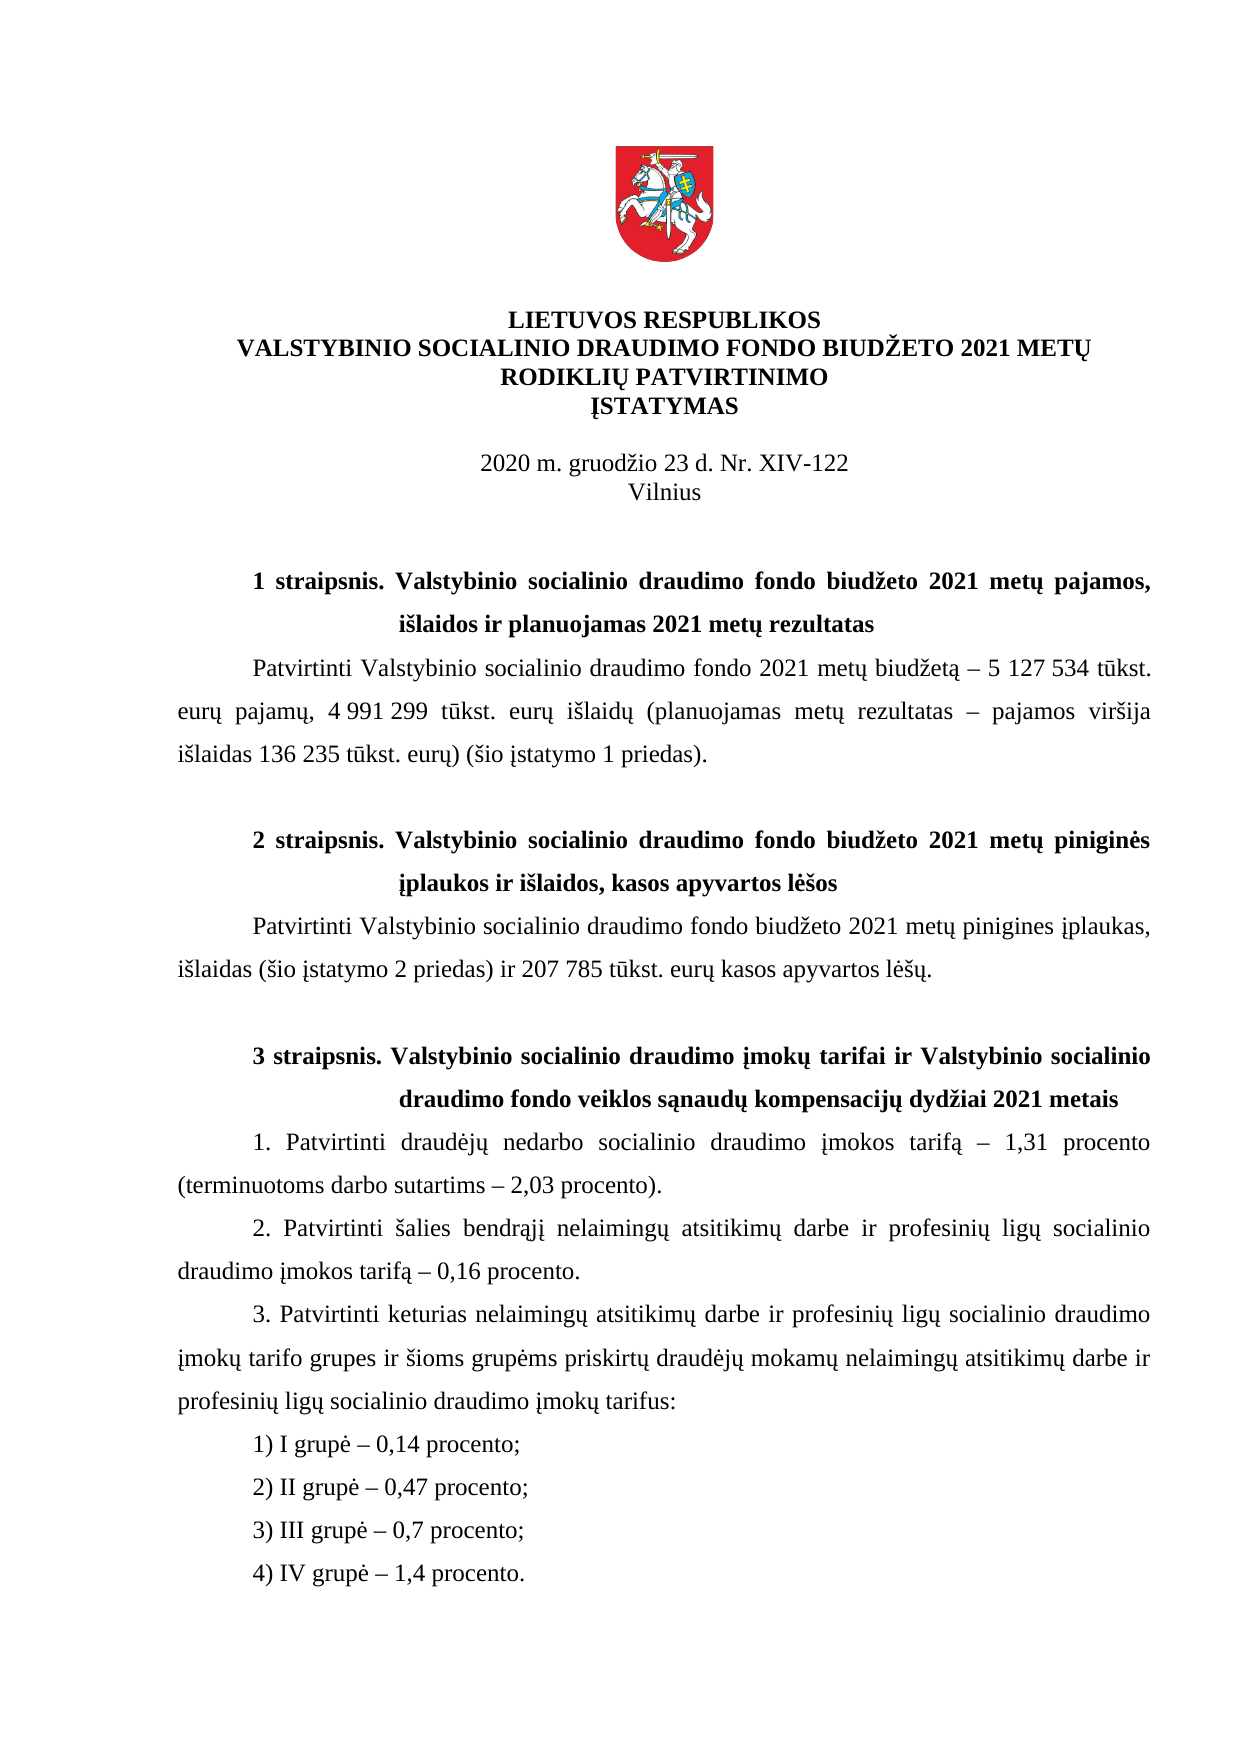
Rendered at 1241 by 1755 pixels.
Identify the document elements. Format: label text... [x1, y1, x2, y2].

text VALSTYBINIO SOCIALINIO DRAUDIMO FONDO BIUDŽETO 2021 METŲ RODIKLIŲ PATVIRTINIMO [177, 333, 1152, 391]
text 3) III grupė – 0,7 procento; [177, 1515, 1152, 1544]
text 2) II grupė – 0,47 procento; [177, 1472, 1152, 1501]
text Patvirtinti Valstybinio socialinio draudimo fondo biudžeto 2021 metų pinigines įplaukas, išlaidas (šio įstatymo 2 priedas) ir 207 785 tūkst. eurų kasos apyvartos lėšų. [177, 911, 1152, 983]
text 1) I grupė – 0,14 procento; [177, 1429, 1152, 1458]
text 3 straipsnis. Valstybinio socialinio draudimo įmokų tarifai ir Valstybinio socialinio draudimo fondo veiklos sąnaudų kompensacijų dydžiai 2021 metais [252, 1041, 1152, 1113]
text ĮSTATYMAS [177, 391, 1152, 420]
text 2020 m. gruodžio 23 d. Nr. XIV-122 [177, 448, 1152, 477]
text Vilnius [177, 477, 1152, 506]
text 1 straipsnis. Valstybinio socialinio draudimo fondo biudžeto 2021 metų pajamos, išlaidos ir planuojamas 2021 metų rezultatas [252, 566, 1152, 638]
text 1. Patvirtinti draudėjų nedarbo socialinio draudimo įmokos tarifą – 1,31 procento (terminuotoms darbo sutartims – 2,03 procento). [177, 1127, 1152, 1199]
text 3. Patvirtinti keturias nelaimingų atsitikimų darbe ir profesinių ligų socialinio draudimo įmokų tarifo grupes ir šioms grupėms priskirtų draudėjų mokamų nelaimingų atsitikimų darbe ir profesinių ligų socialinio draudimo įmokų tarifus: [177, 1299, 1152, 1414]
text 2 straipsnis. Valstybinio socialinio draudimo fondo biudžeto 2021 metų piniginės įplaukos ir išlaidos, kasos apyvartos lėšos [252, 825, 1152, 897]
text 4) IV grupė – 1,4 procento. [177, 1558, 1152, 1587]
text LIETUVOS RESPUBLIKOS [177, 305, 1152, 333]
text 2. Patvirtinti šalies bendrąjį nelaimingų atsitikimų darbe ir profesinių ligų socialinio draudimo įmokos tarifą – 0,16 procento. [177, 1213, 1152, 1285]
text Patvirtinti Valstybinio socialinio draudimo fondo 2021 metų biudžetą – 5 127 534 tūkst. eurų pajamų, 4 991 299 tūkst. eurų išlaidų (planuojamas metų rezultatas – pajamos viršija išlaidas 136 235 tūkst. eurų) (šio įstatymo 1 priedas). [177, 653, 1152, 768]
